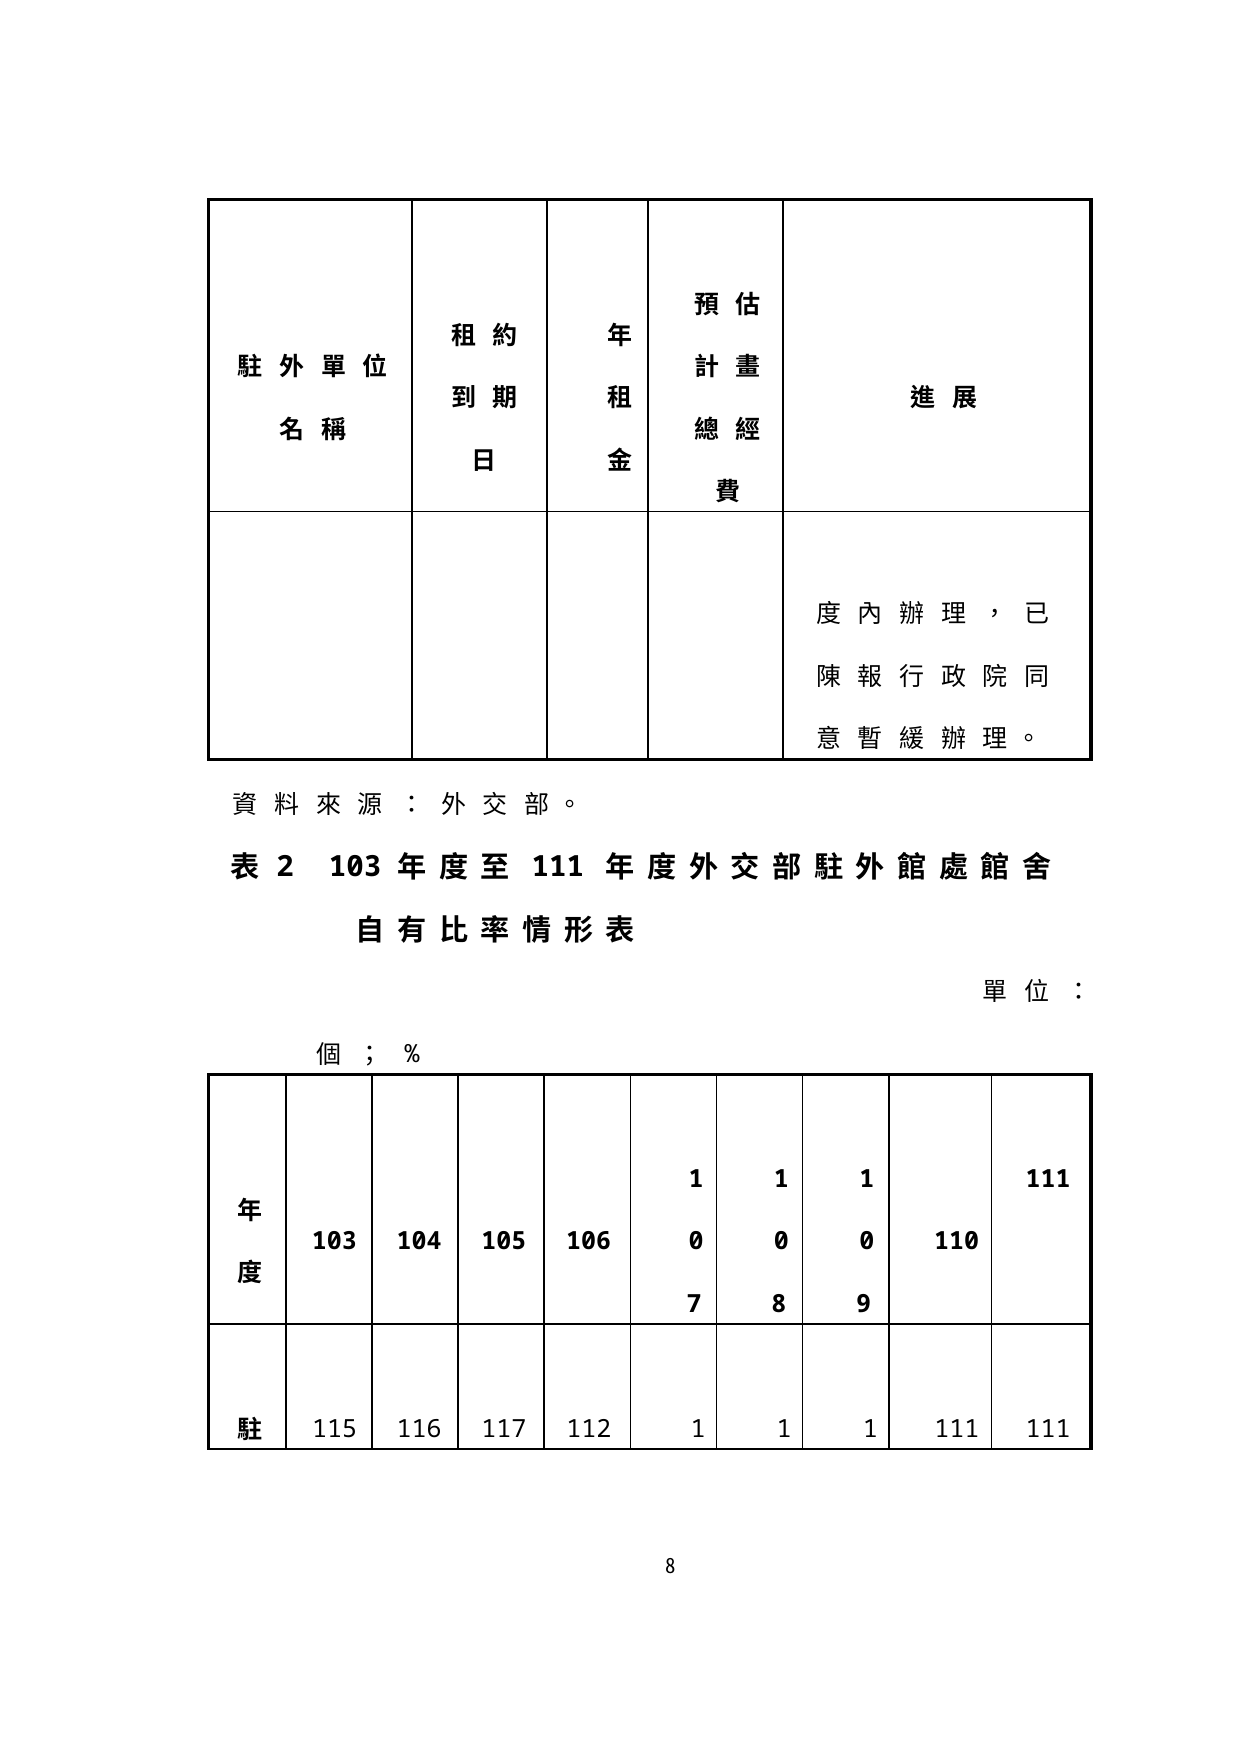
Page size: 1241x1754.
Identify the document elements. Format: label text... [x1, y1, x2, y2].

table_header 107 [631, 1076, 716, 1323]
table_header 年租金 [548, 201, 647, 511]
table_header 106 [545, 1076, 630, 1323]
table_header 110 [890, 1076, 991, 1323]
table_cell 111 [992, 1325, 1089, 1448]
table_header 103 [287, 1076, 371, 1323]
table_header 105 [459, 1076, 543, 1323]
table_cell [649, 512, 782, 757]
table_header 111 [992, 1076, 1089, 1323]
table_cell 111 [890, 1325, 991, 1448]
table_cell 度內辦理，已陳報行政院同意暫緩辦理。 [784, 512, 1089, 757]
table_cell 112 [545, 1325, 630, 1448]
table_cell [210, 512, 411, 757]
table_cell 116 [373, 1325, 457, 1448]
text 表2 103年度至111年度外交部駐外館處館舍自有比率情形表 [198, 823, 1068, 948]
table_cell [548, 512, 647, 757]
table_header 進展 [784, 201, 1089, 511]
text 單位：個；% [299, 948, 1068, 1073]
table_header 預估計畫總經費 [649, 201, 782, 511]
table_cell 1 [631, 1325, 716, 1448]
table_header 109 [803, 1076, 888, 1323]
table_cell 1 [717, 1325, 802, 1448]
table_cell 駐 [210, 1325, 285, 1448]
text 資料來源：外交部。 [197, 761, 1058, 823]
table_header 108 [717, 1076, 802, 1323]
table_cell [413, 512, 546, 757]
table_cell 1 [803, 1325, 888, 1448]
table_header 租約到期日 [413, 201, 546, 511]
table_cell 115 [287, 1325, 371, 1448]
table_cell 117 [459, 1325, 543, 1448]
table_header 駐外單位名稱 [210, 201, 411, 511]
table_header 104 [373, 1076, 457, 1323]
table_header 年度 [210, 1076, 285, 1323]
